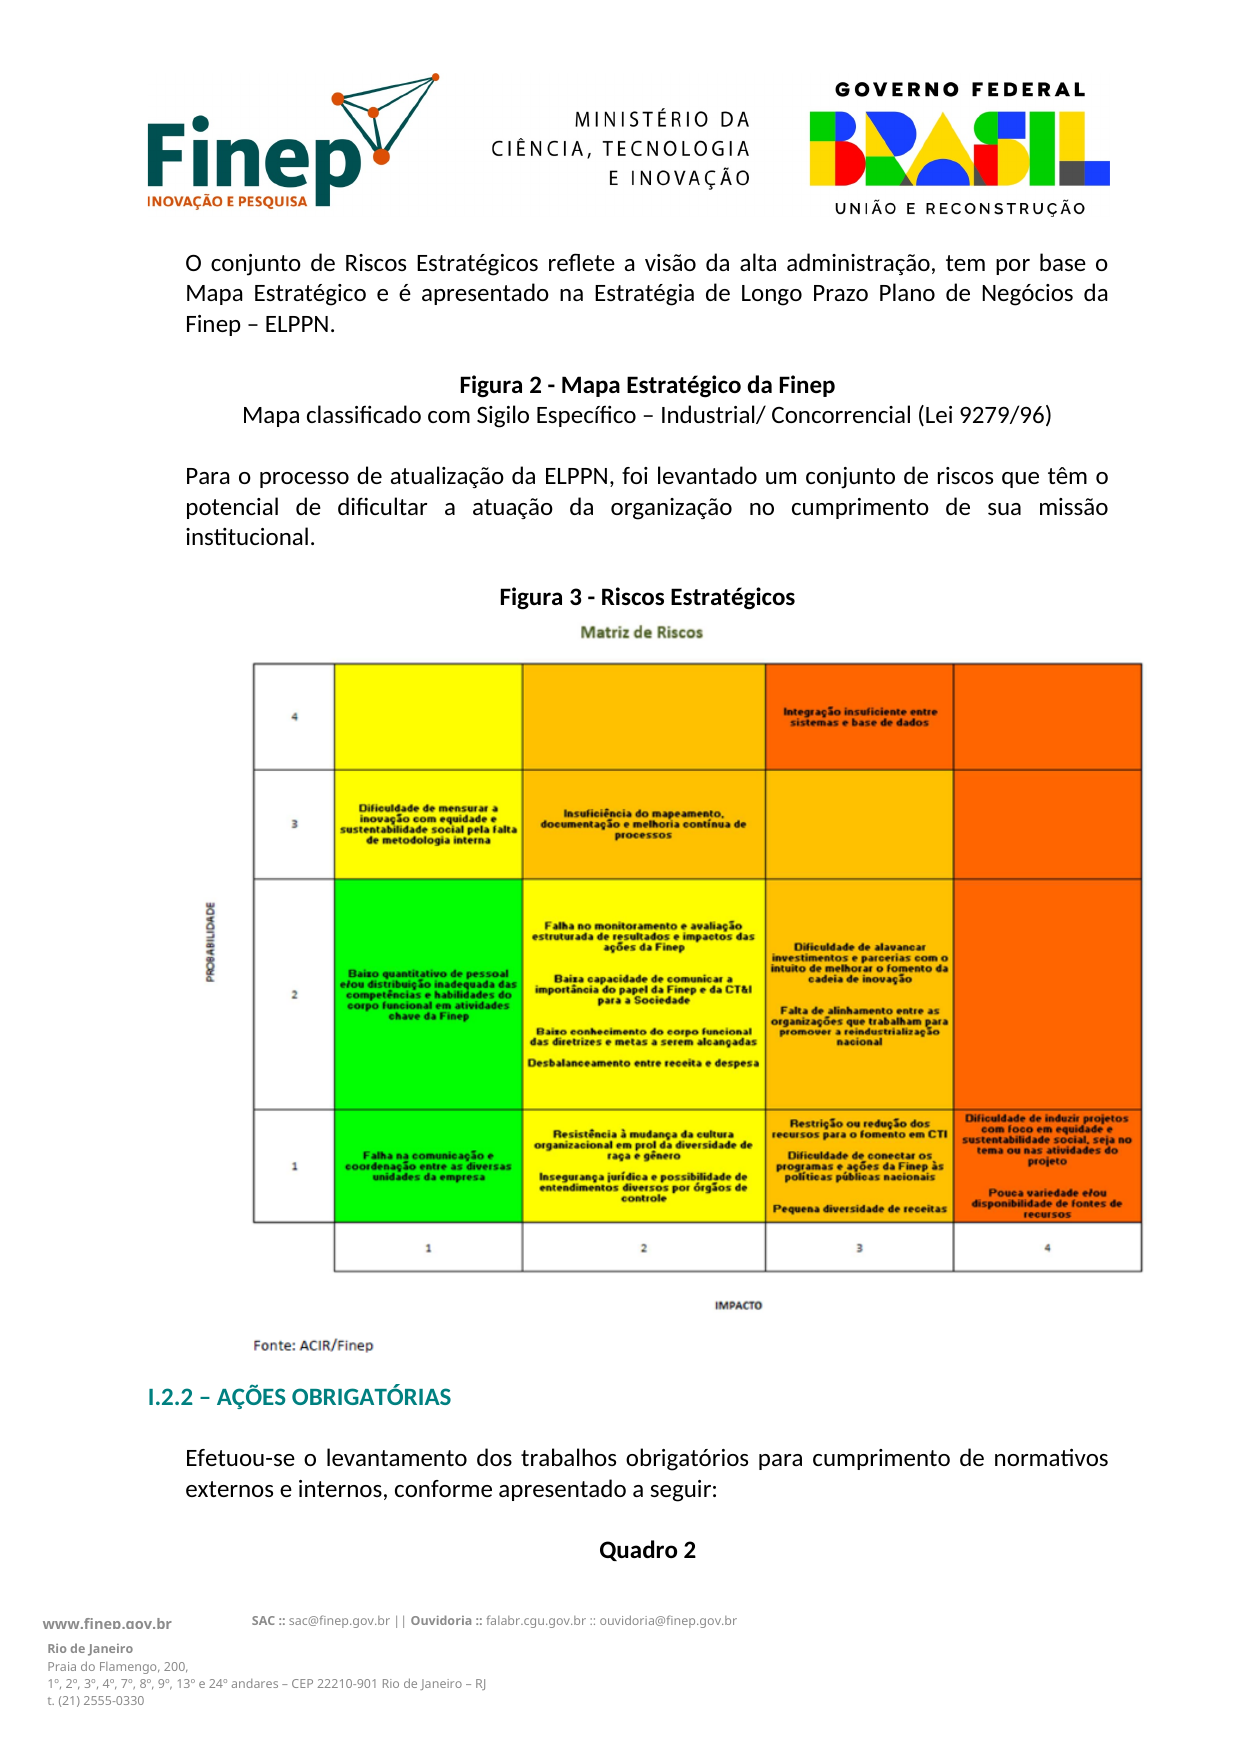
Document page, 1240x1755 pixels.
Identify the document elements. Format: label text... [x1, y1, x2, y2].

text O conjunto de Riscos Estratégicos reflete a visão da alta administração, tem por base o Mapa Estratégico e é apresentado na Estratégia de Longo Prazo Plano de Negócios da Finep – ELPPN. [185, 247, 1110, 338]
text Efetuou-se o levantamento dos trabalhos obrigatórios para cumprimento de normativos externos e internos, conforme apresentado a seguir: [185, 1443, 1110, 1504]
text Figura 2 - Mapa Estratégico da Finep [185, 369, 1110, 399]
text Mapa classificado com Sigilo Específico – Industrial/ Concorrencial (Lei 9279/96) [185, 399, 1110, 430]
text Quadro 2 [185, 1534, 1110, 1565]
text Para o processo de atualização da ELPPN, foi levantado um conjunto de riscos que têm o potencial de dificultar a atuação da organização no cumprimento de sua missão institucional. [185, 461, 1110, 552]
text Figura 3 - Riscos Estratégicos [185, 581, 1110, 611]
text I.2.2 – AÇÕES OBRIGATÓRIAS [148, 1382, 1110, 1412]
